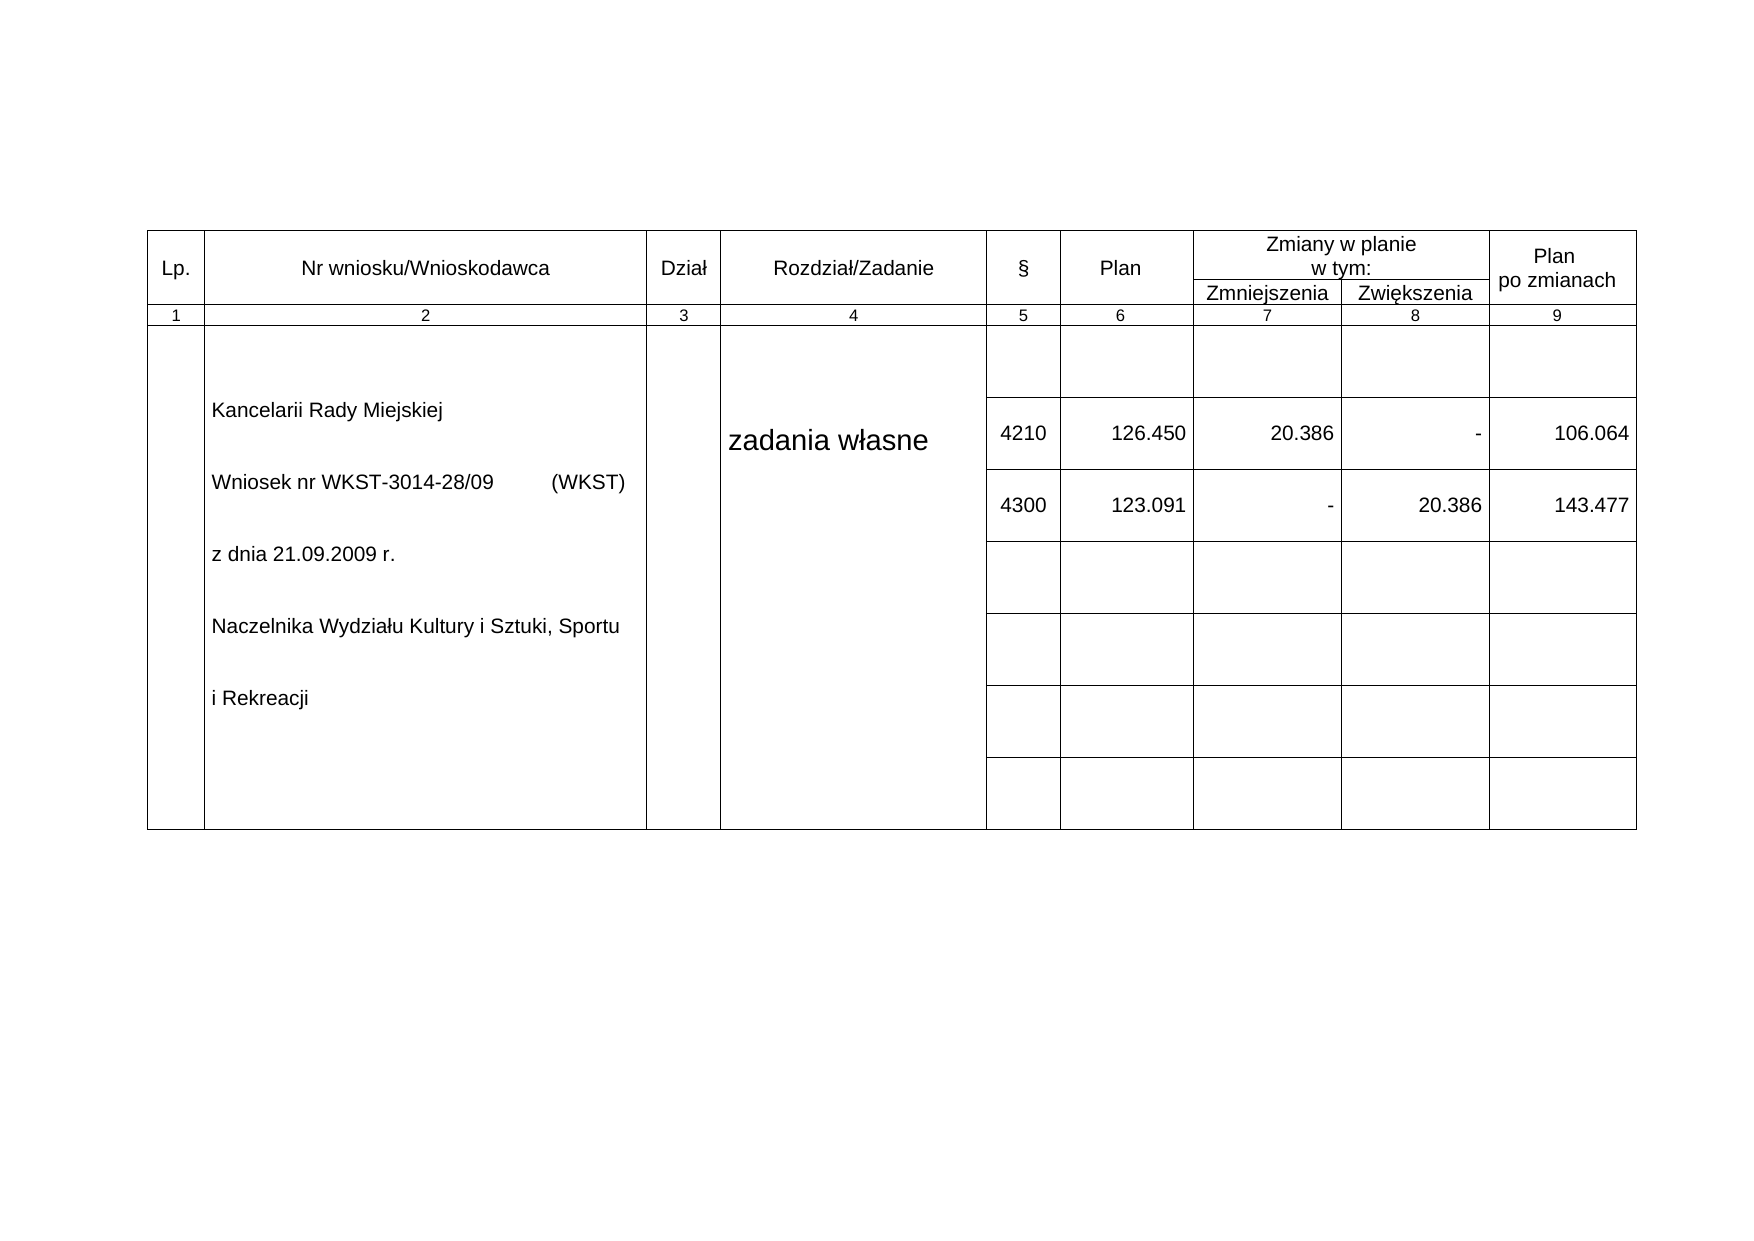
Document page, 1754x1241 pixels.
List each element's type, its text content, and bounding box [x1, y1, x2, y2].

table_header Lp. [148, 231, 204, 304]
table_header Nr wniosku/Wnioskodawca [205, 231, 646, 304]
table_cell [721, 685, 986, 757]
table_cell [1194, 758, 1341, 829]
table_cell 7 [1194, 305, 1341, 324]
table_cell [987, 614, 1060, 685]
table_cell [721, 757, 986, 829]
table_cell [1490, 686, 1636, 757]
table_cell [647, 613, 720, 685]
table_cell [1061, 758, 1193, 829]
table_cell [1490, 542, 1636, 613]
table_header § [987, 231, 1060, 304]
table_cell [647, 469, 720, 541]
table_cell [205, 757, 646, 829]
table_cell [647, 757, 720, 829]
table_cell [148, 469, 204, 541]
table_cell [1061, 686, 1193, 757]
table_cell [1342, 614, 1489, 685]
table_header Rozdział/Zadanie [721, 231, 986, 304]
table_cell [1194, 542, 1341, 613]
table_cell [987, 542, 1060, 613]
table_cell [721, 326, 986, 397]
table_cell 4300 [987, 470, 1060, 541]
table_cell [1342, 686, 1489, 757]
table_cell [1342, 326, 1489, 397]
table_cell 20.386 [1342, 470, 1489, 541]
table_cell Naczelnika Wydziału Kultury i Sztuki, Sportu [205, 613, 646, 685]
table_cell [647, 397, 720, 469]
table_cell [721, 613, 986, 685]
table_cell 1 [148, 305, 204, 324]
table_cell 106.064 [1490, 398, 1636, 469]
table_cell [148, 326, 204, 397]
table_cell [148, 613, 204, 685]
table_cell [1061, 326, 1193, 397]
table_cell 126.450 [1061, 398, 1193, 469]
table_cell i Rekreacji [205, 685, 646, 757]
table_cell [148, 397, 204, 469]
table_cell 9 [1490, 305, 1636, 324]
table_cell [721, 469, 986, 541]
table_cell 4 [721, 305, 986, 324]
table_cell 6 [1061, 305, 1193, 324]
table_header Plan [1061, 231, 1193, 304]
table_cell [987, 326, 1060, 397]
table_cell [721, 541, 986, 613]
table_cell Zwiększenia [1342, 280, 1489, 304]
table_cell [987, 686, 1060, 757]
table_cell [1061, 614, 1193, 685]
table_cell [1490, 758, 1636, 829]
table_cell [987, 758, 1060, 829]
table_cell [1342, 542, 1489, 613]
table_cell [148, 757, 204, 829]
table_cell Kancelarii Rady Miejskiej [205, 397, 646, 469]
table_cell Wniosek nr WKST-3014-28/09 (WKST) [205, 469, 646, 541]
table_cell 3 [647, 305, 720, 324]
table_cell [1061, 542, 1193, 613]
table_cell [1194, 614, 1341, 685]
table_cell Zmniejszenia [1194, 280, 1341, 304]
table_cell 5 [987, 305, 1060, 324]
table_cell 2 [205, 305, 646, 324]
table_header Dział [647, 231, 720, 304]
table_cell 4210 [987, 398, 1060, 469]
table_cell [647, 326, 720, 397]
table_header Plan po zmianach [1490, 231, 1636, 304]
table_cell [1490, 326, 1636, 397]
table_cell [148, 541, 204, 613]
table_header Zmiany w planie w tym: [1194, 231, 1489, 279]
table_cell 123.091 [1061, 470, 1193, 541]
table_cell [1194, 686, 1341, 757]
table_cell [1342, 758, 1489, 829]
table_cell [1490, 614, 1636, 685]
table_cell zadania własne [721, 397, 986, 469]
table_cell - [1342, 398, 1489, 469]
table_cell 20.386 [1194, 398, 1341, 469]
table_cell z dnia 21.09.2009 r. [205, 541, 646, 613]
table_cell 8 [1342, 305, 1489, 324]
table_cell - [1194, 470, 1341, 541]
table_cell [647, 685, 720, 757]
table_cell [148, 685, 204, 757]
table_cell [205, 326, 646, 397]
table_cell 143.477 [1490, 470, 1636, 541]
table_cell [1194, 326, 1341, 397]
table_cell [647, 541, 720, 613]
